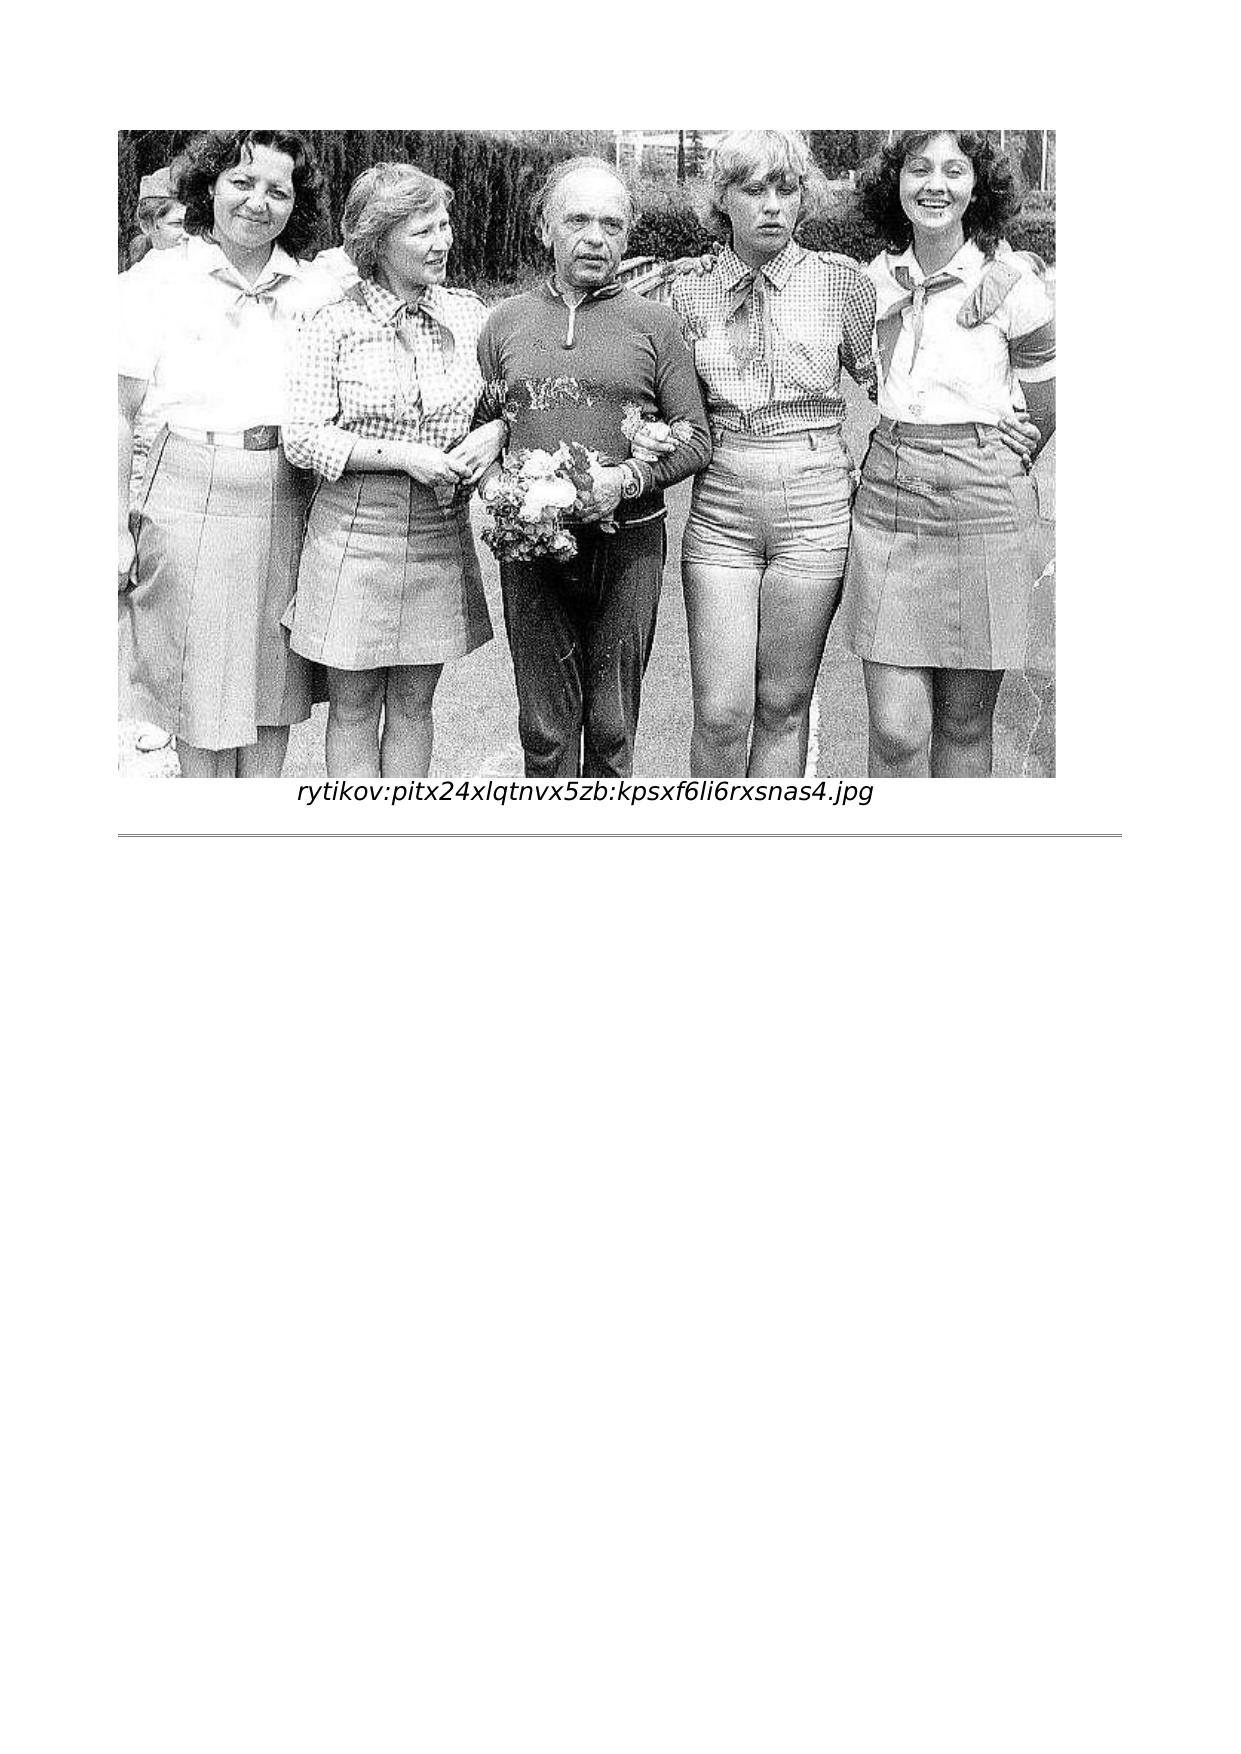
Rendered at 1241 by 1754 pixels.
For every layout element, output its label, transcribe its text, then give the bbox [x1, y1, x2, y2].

text rytikov:pitx24xlqtnvx5zb:kpsxf6li6rxsnas4.jpg [118, 778, 1056, 807]
picture [118, 130, 1056, 778]
